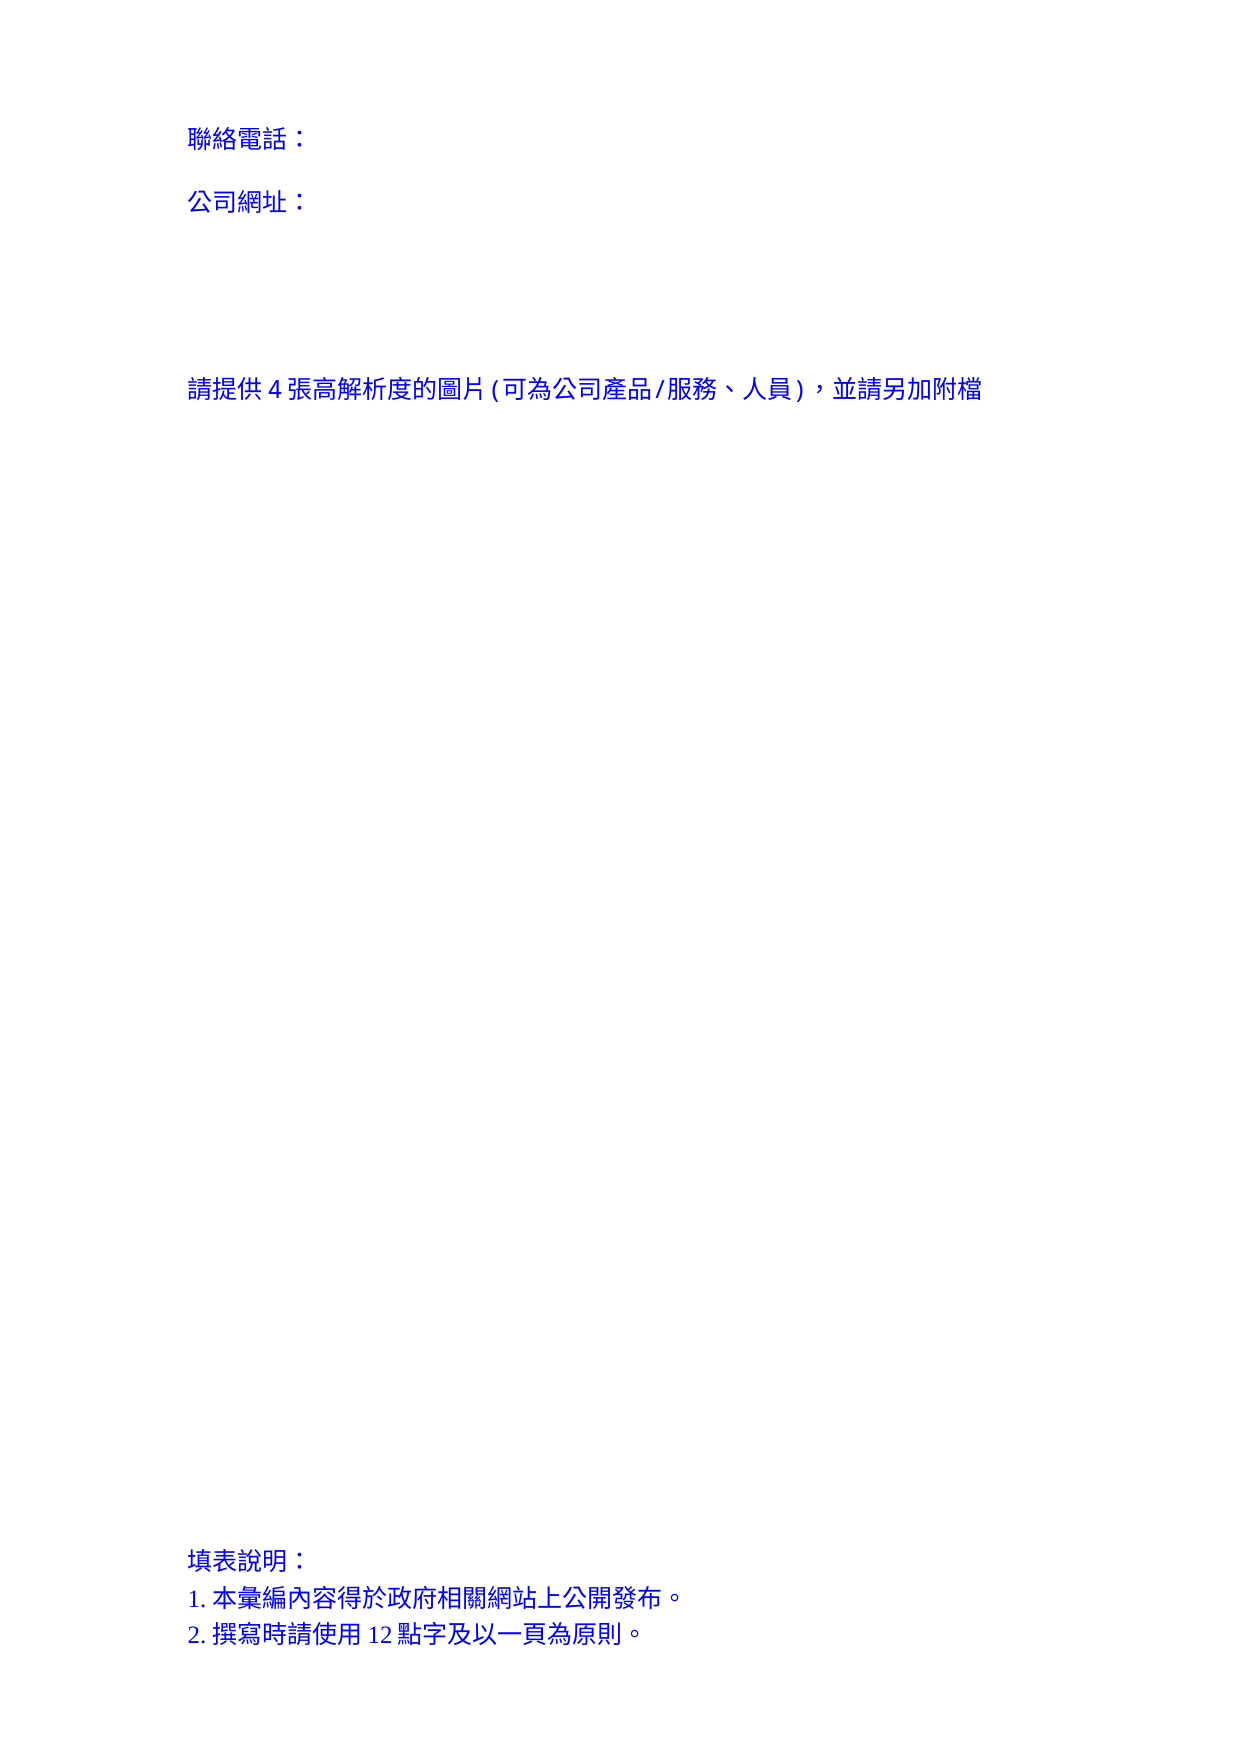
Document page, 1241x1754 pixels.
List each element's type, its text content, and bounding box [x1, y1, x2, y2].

text 請提供4張高解析度的圖片(可為公司產品/服務、人員)，並請另加附檔 [187, 346, 1053, 409]
text 公司網址： [187, 159, 1053, 221]
text 聯絡電話： [187, 96, 1053, 159]
